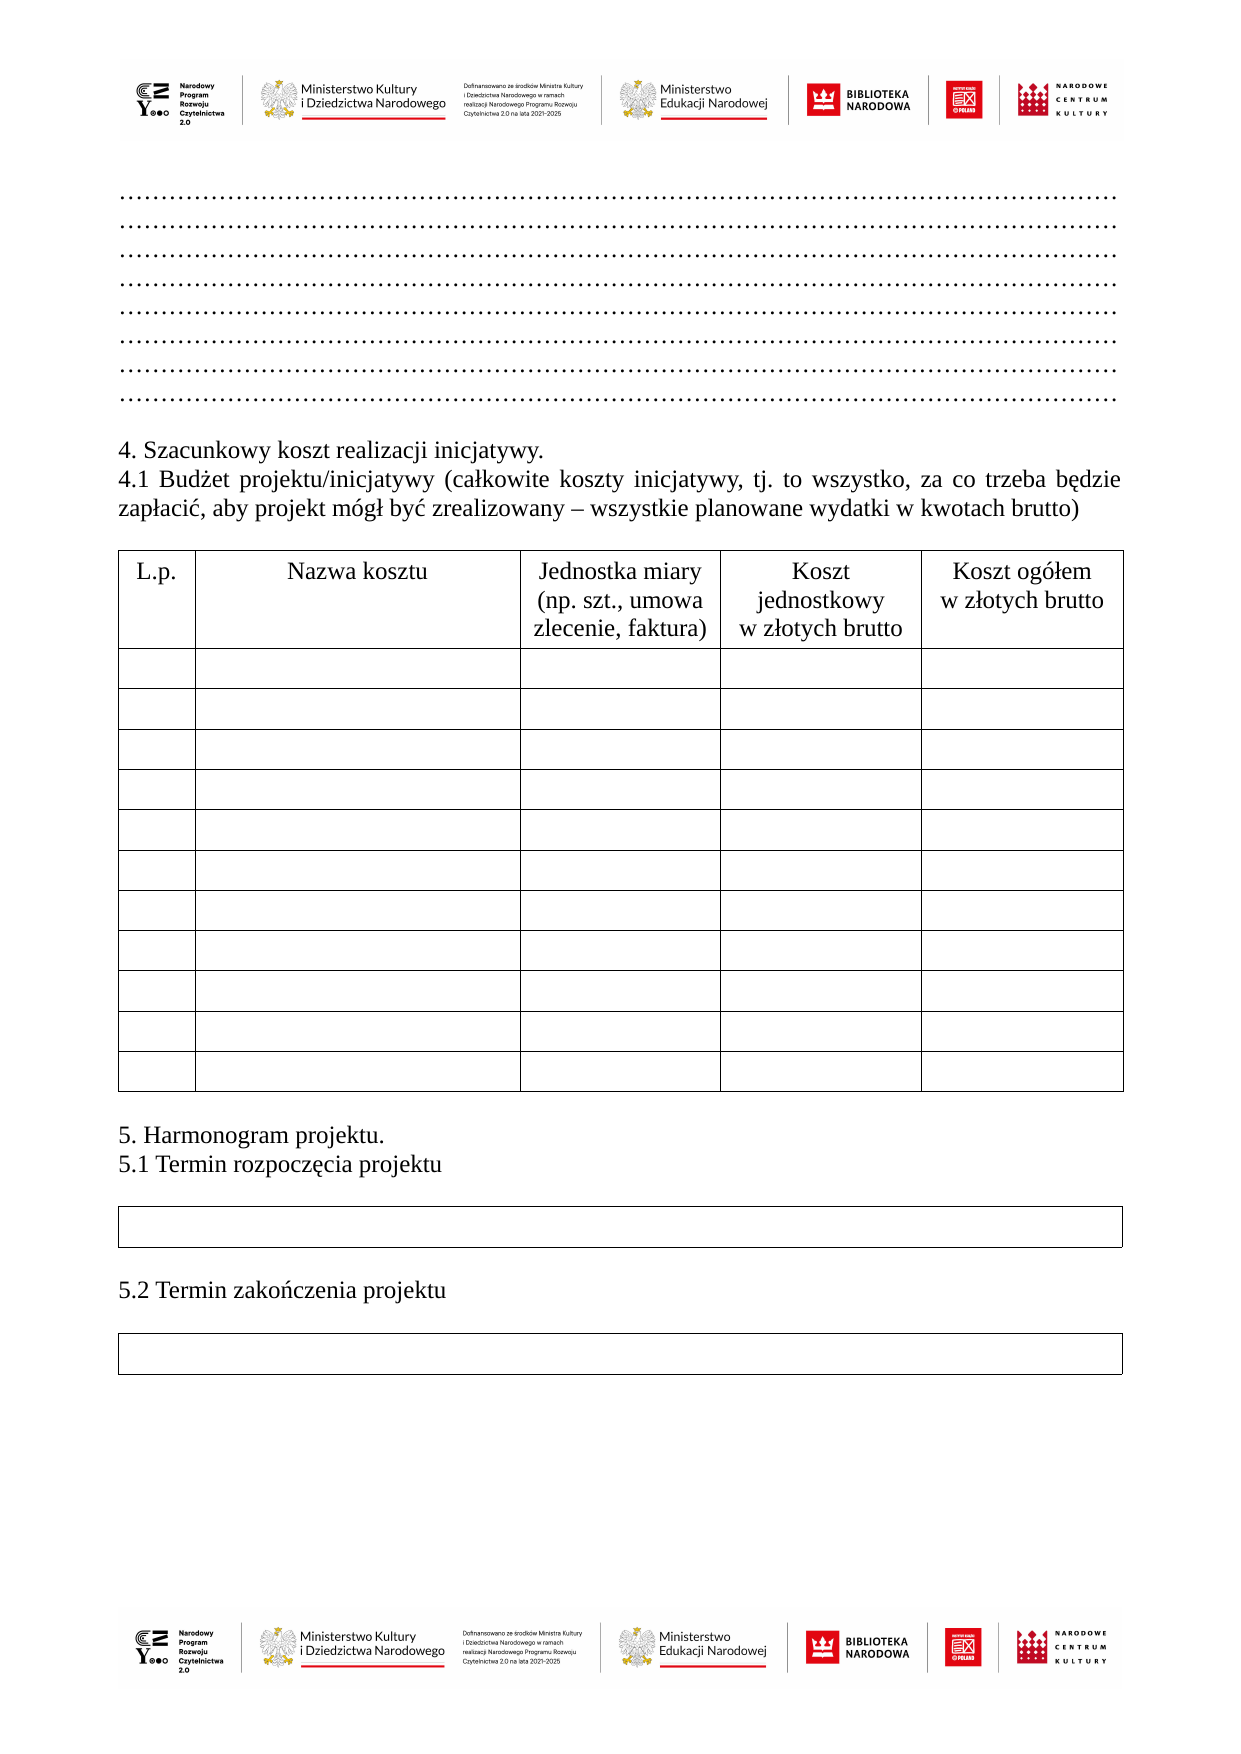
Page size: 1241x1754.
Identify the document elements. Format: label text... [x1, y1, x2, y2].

table_cell [196, 689, 520, 728]
table_cell [119, 971, 195, 1011]
table_cell [119, 689, 195, 728]
table_cell [922, 689, 1123, 728]
table_cell [119, 1012, 195, 1051]
table_cell [721, 730, 921, 769]
table_cell [521, 851, 720, 890]
table_cell [922, 770, 1123, 809]
table_cell [922, 1012, 1123, 1051]
table_cell [196, 971, 520, 1011]
table_cell [196, 891, 520, 930]
table_cell [196, 851, 520, 890]
table_cell [119, 649, 195, 688]
table_header [119, 1207, 1122, 1247]
table_cell [922, 891, 1123, 930]
table_header Jednostka miary (np. szt., umowa zlecenie, faktura) [521, 551, 720, 648]
table_cell [922, 649, 1123, 688]
table_cell [196, 810, 520, 849]
table_cell [721, 1052, 921, 1091]
table_cell [196, 730, 520, 769]
table_cell [521, 971, 720, 1011]
table_cell [721, 971, 921, 1011]
table_cell [119, 770, 195, 809]
table_cell [721, 1012, 921, 1051]
table_header [119, 1334, 1122, 1373]
table_cell [922, 971, 1123, 1011]
table_cell [196, 931, 520, 970]
text 5. Harmonogram projektu. [118, 1120, 1122, 1149]
table_cell [521, 649, 720, 688]
table_cell [721, 770, 921, 809]
table_cell [922, 730, 1123, 769]
table_cell [922, 931, 1123, 970]
picture [119, 59, 1124, 141]
table_cell [521, 730, 720, 769]
table_cell [721, 851, 921, 890]
table_cell [521, 770, 720, 809]
table_cell [196, 1052, 520, 1091]
table_cell [721, 689, 921, 728]
table_cell [521, 1052, 720, 1091]
text 4. Szacunkowy koszt realizacji inicjatywy. [118, 435, 1122, 464]
table_cell [119, 851, 195, 890]
table_cell [922, 851, 1123, 890]
table_cell [119, 730, 195, 769]
table_cell [922, 810, 1123, 849]
table_header Koszt ogółem w złotych brutto [922, 551, 1123, 648]
text 4.1 Budżet projektu/inicjatywy (całkowite koszty inicjatywy, tj. to wszystko, za co trzeba będzie zapłacić, aby projekt mógł być zrealizowany – wszystkie planowane wydatki w kwotach brutto) [118, 464, 1122, 521]
table_cell [521, 891, 720, 930]
table_header L.p. [119, 551, 195, 648]
table_cell [922, 1052, 1123, 1091]
table_cell [721, 891, 921, 930]
table_cell [521, 810, 720, 849]
table_header Koszt jednostkowy w złotych brutto [721, 551, 921, 648]
table_cell [119, 931, 195, 970]
table_cell [521, 1012, 720, 1051]
table_cell [721, 931, 921, 970]
picture [118, 1607, 1123, 1689]
table_cell [119, 891, 195, 930]
table_cell [196, 770, 520, 809]
table_cell [196, 1012, 520, 1051]
table_cell [119, 1052, 195, 1091]
text ………………………………………………………………………………………………………………………………………………………………………………………………………………………………………………………………………………………………………………………………………………………………………………………………………………………………………………………………………………………………………………………………………………………………………………………………………………………………………………………………………………………………………………………………………………………………………… [118, 176, 1122, 378]
table_cell [196, 649, 520, 688]
text ………………………………………………………………………………………………………… [118, 378, 1122, 406]
table_header Nazwa kosztu [196, 551, 520, 648]
table_cell [521, 931, 720, 970]
table_cell [521, 689, 720, 728]
text 5.1 Termin rozpoczęcia projektu [118, 1149, 1122, 1178]
text 5.2 Termin zakończenia projektu [118, 1276, 1122, 1304]
table_cell [721, 810, 921, 849]
table_cell [721, 649, 921, 688]
table_cell [119, 810, 195, 849]
